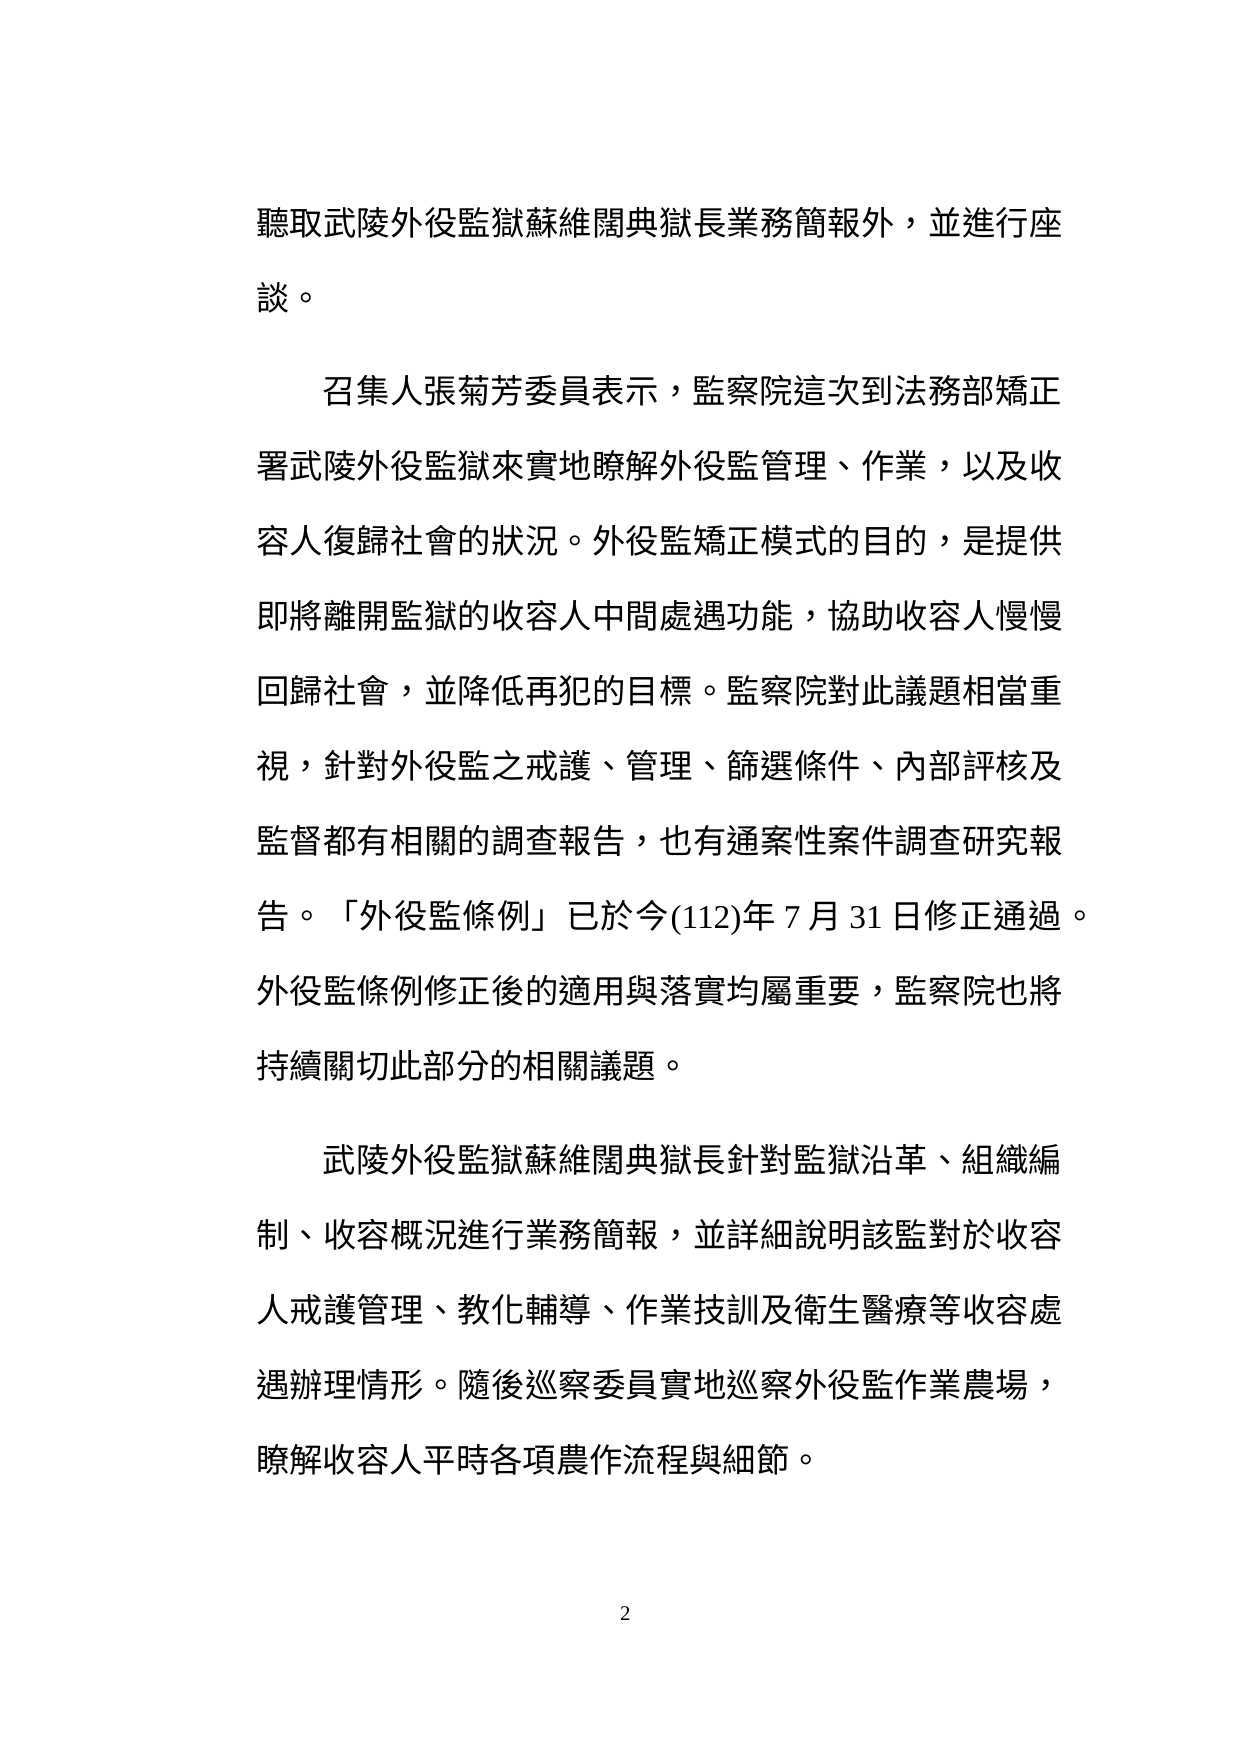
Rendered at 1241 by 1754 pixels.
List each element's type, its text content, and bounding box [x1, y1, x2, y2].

text 召集人張菊芳委員表示，監察院這次到法務部矯正署武陵外役監獄來實地瞭解外役監管理、作業，以及收容人復歸社會的狀況。外役監矯正模式的目的，是提供即將離開監獄的收容人中間處遇功能，協助收容人慢慢回歸社會，並降低再犯的目標。監察院對此議題相當重視，針對外役監之戒護、管理、篩選條件、內部評核及監督都有相關的調查報告，也有通案性案件調查研究報告。「外役監條例」已於今(112)年7月31日修正通過。外役監條例修正後的適用與落實均屬重要，監察院也將持續關切此部分的相關議題。 [256, 352, 1063, 1102]
text 武陵外役監獄蘇維闊典獄長針對監獄沿革、組織編制、收容概況進行業務簡報，並詳細說明該監對於收容人戒護管理、教化輔導、作業技訓及衛生醫療等收容處遇辦理情形。隨後巡察委員實地巡察外役監作業農場，瞭解收容人平時各項農作流程與細節。 [256, 1121, 1063, 1496]
text 聽取武陵外役監獄蘇維闊典獄長業務簡報外，並進行座談。 [256, 183, 1063, 333]
